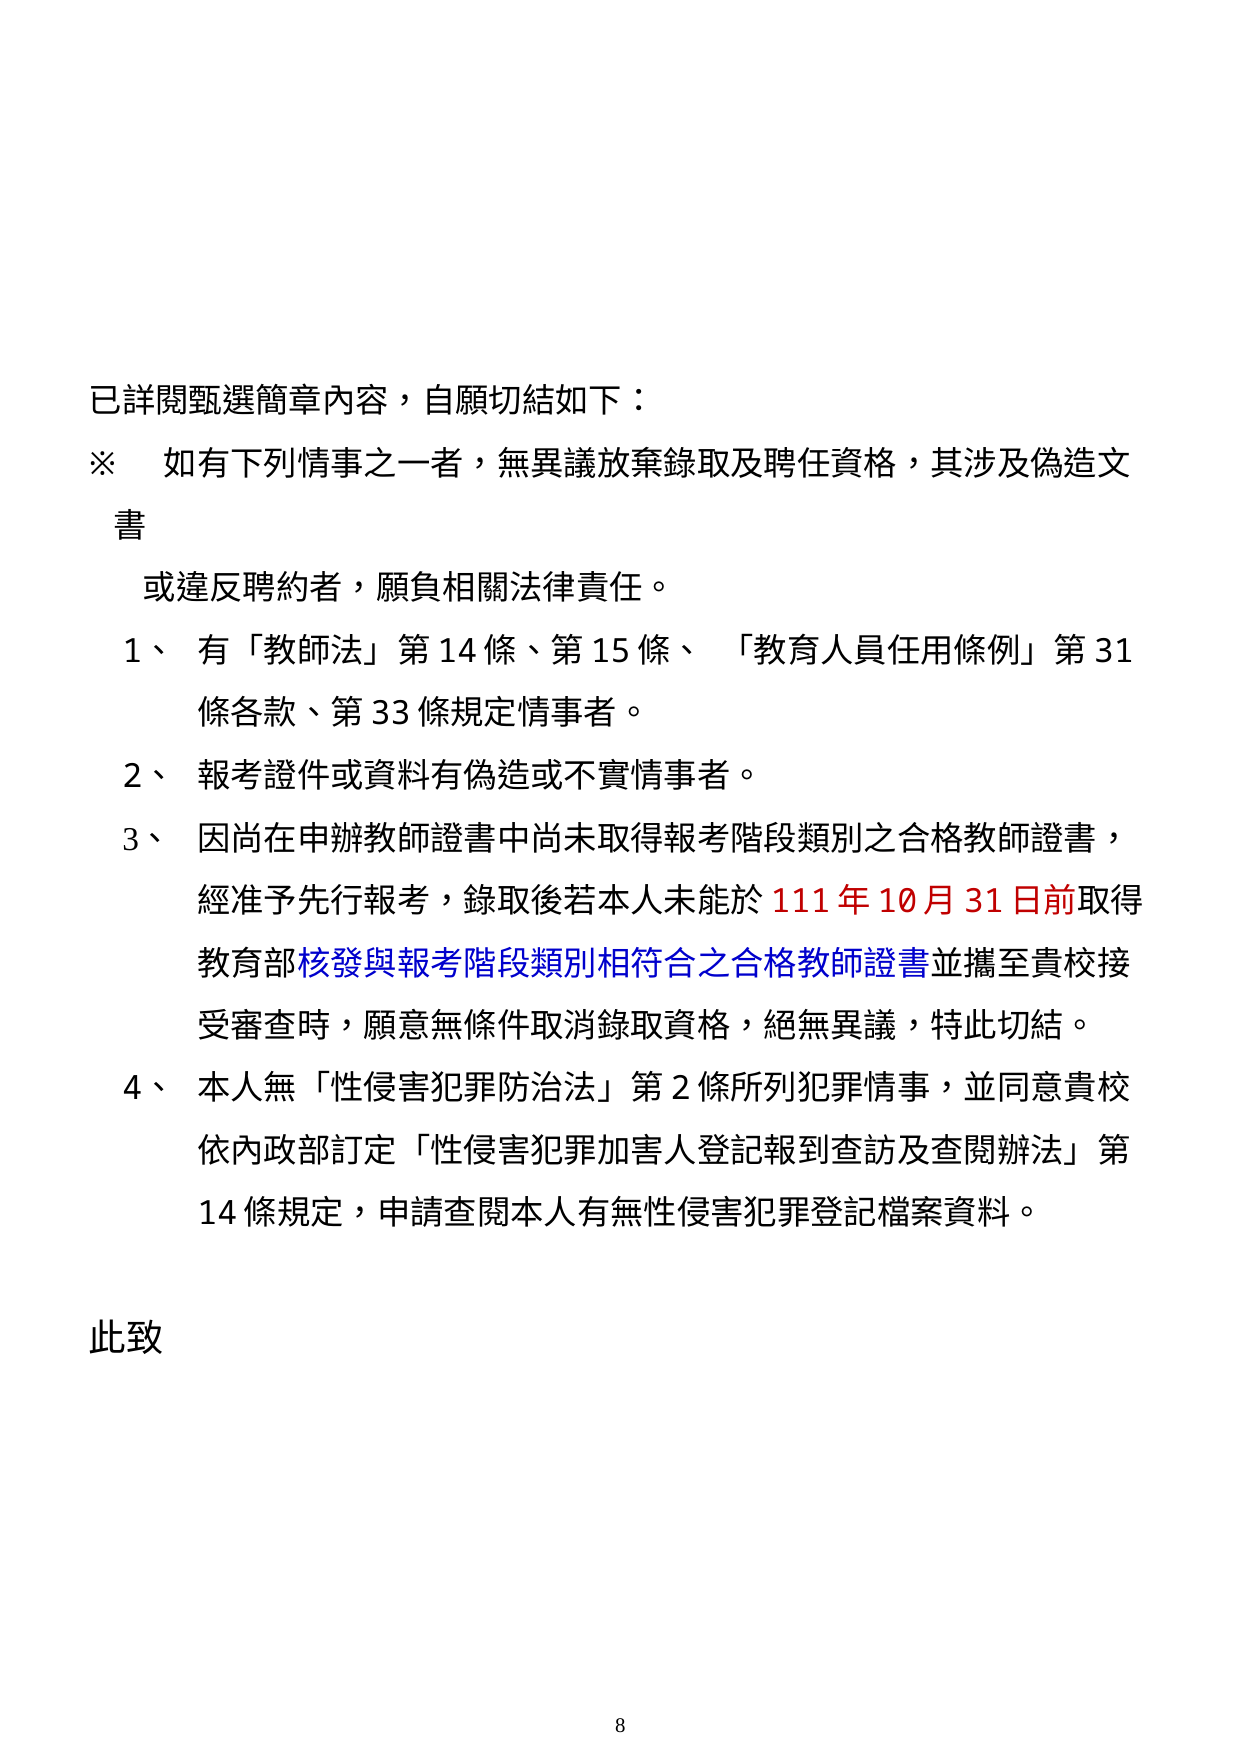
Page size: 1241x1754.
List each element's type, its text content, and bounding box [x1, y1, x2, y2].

text 已詳閱甄選簡章內容，自願切結如下： [89, 356, 1152, 419]
list 報考證件或資料有偽造或不實情事者。 [122, 731, 1152, 794]
text 或違反聘約者，願負相關法律責任。 [89, 544, 1152, 606]
list 如有下列情事之一者，無異議放棄錄取及聘任資格，其涉及偽造文書 [89, 419, 1152, 544]
list 有「教師法」第14條、第15條、 「教育人員任用條例」第31條各款、第33條規定情事者。 [122, 606, 1152, 731]
text 此致 [89, 1294, 1152, 1356]
list 因尚在申辦教師證書中尚未取得報考階段類別之合格教師證書，經准予先行報考，錄取後若本人未能於111年10月31日前取得教育部核發與報考階段類別相符合之合格教師證書並攜至貴校接受審查時，願意無條件取消錄取資格，絕無異議，特此切結。 [122, 794, 1152, 1044]
list 本人無「性侵害犯罪防治法」第2條所列犯罪情事，並同意貴校依內政部訂定「性侵害犯罪加害人登記報到查訪及查閱辦法」第14條規定，申請查閱本人有無性侵害犯罪登記檔案資料。 [122, 1044, 1152, 1231]
